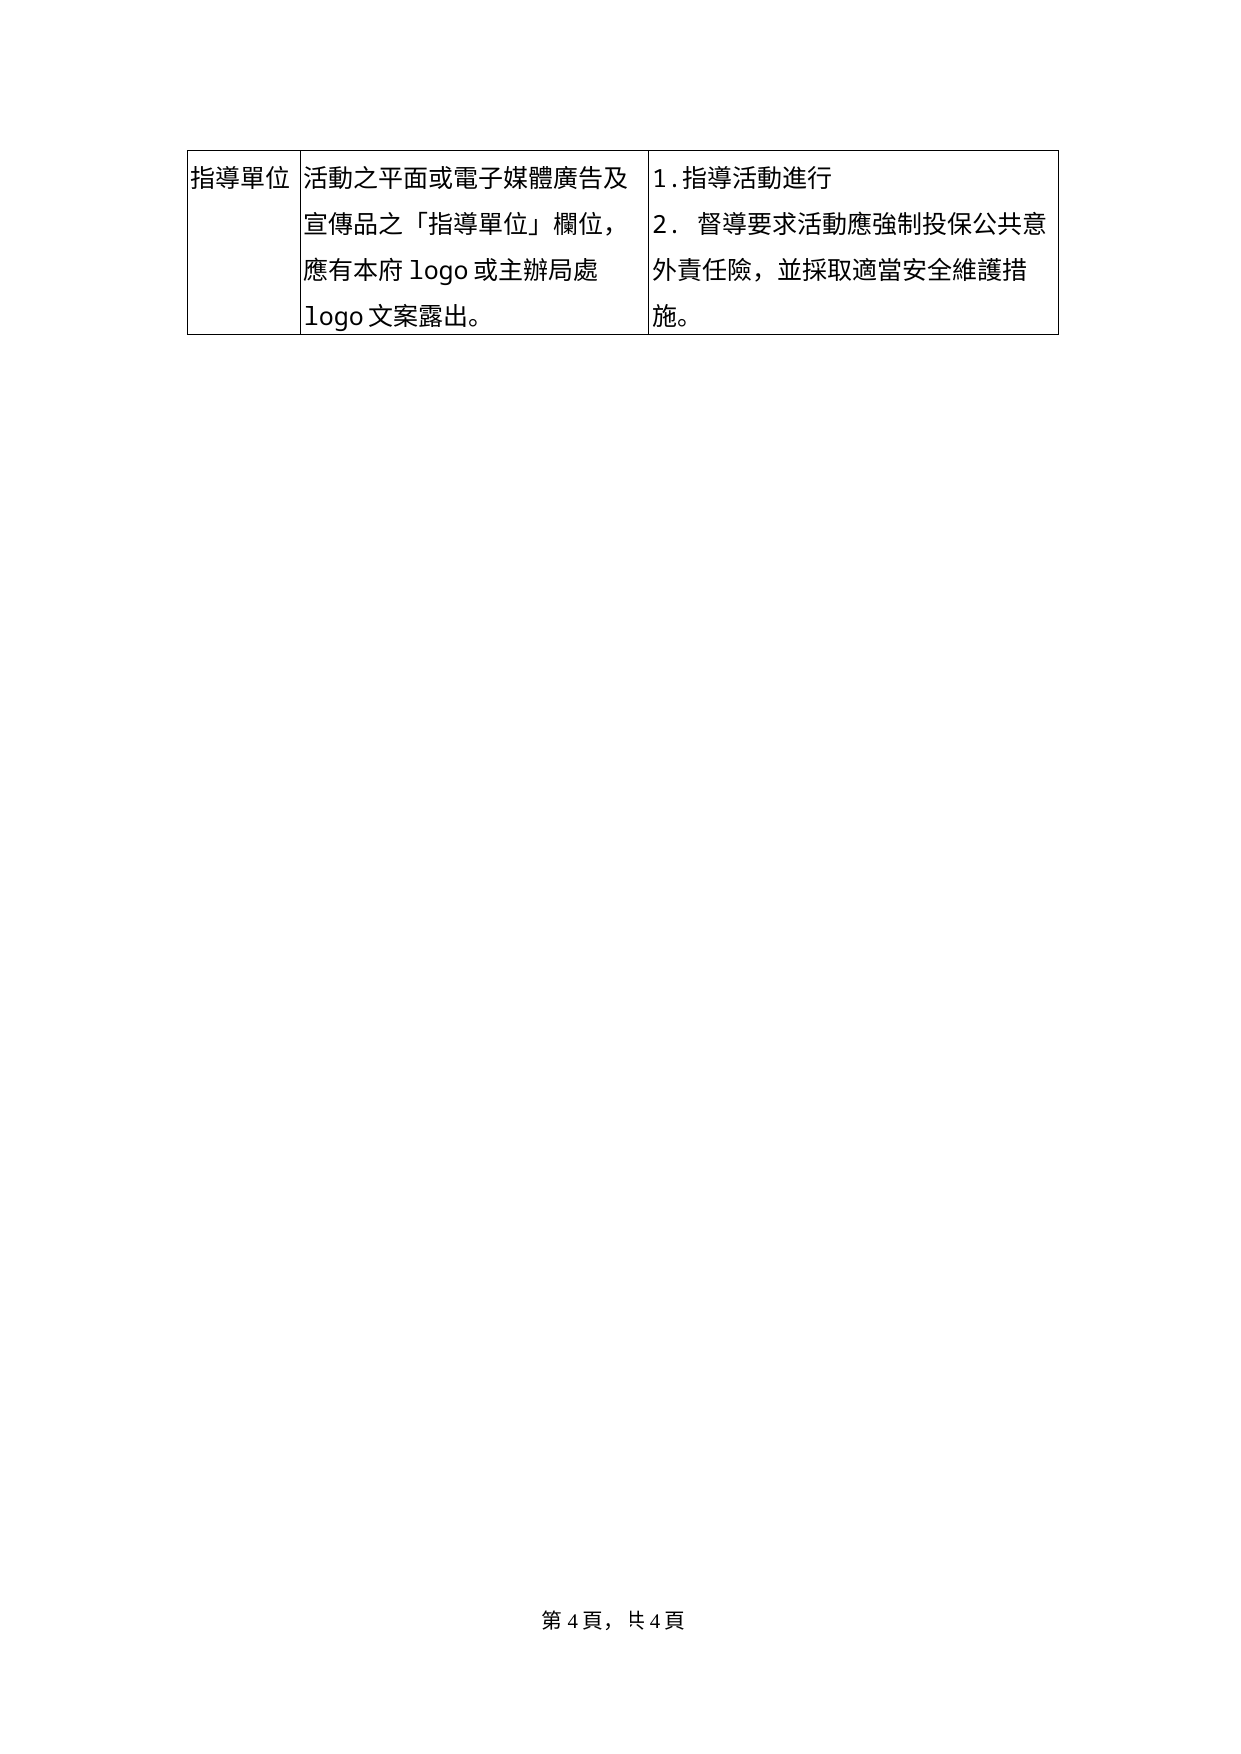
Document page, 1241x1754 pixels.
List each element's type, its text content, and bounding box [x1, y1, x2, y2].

table_cell 指導單位 [188, 151, 300, 334]
table_cell 1.指導活動進行 2. 督導要求活動應強制投保公共意外責任險，並採取適當安全維護措施。 [649, 151, 1058, 334]
table_cell 活動之平面或電子媒體廣告及宣傳品之「指導單位」欄位，應有本府logo或主辦局處logo文案露出。 [301, 151, 648, 334]
